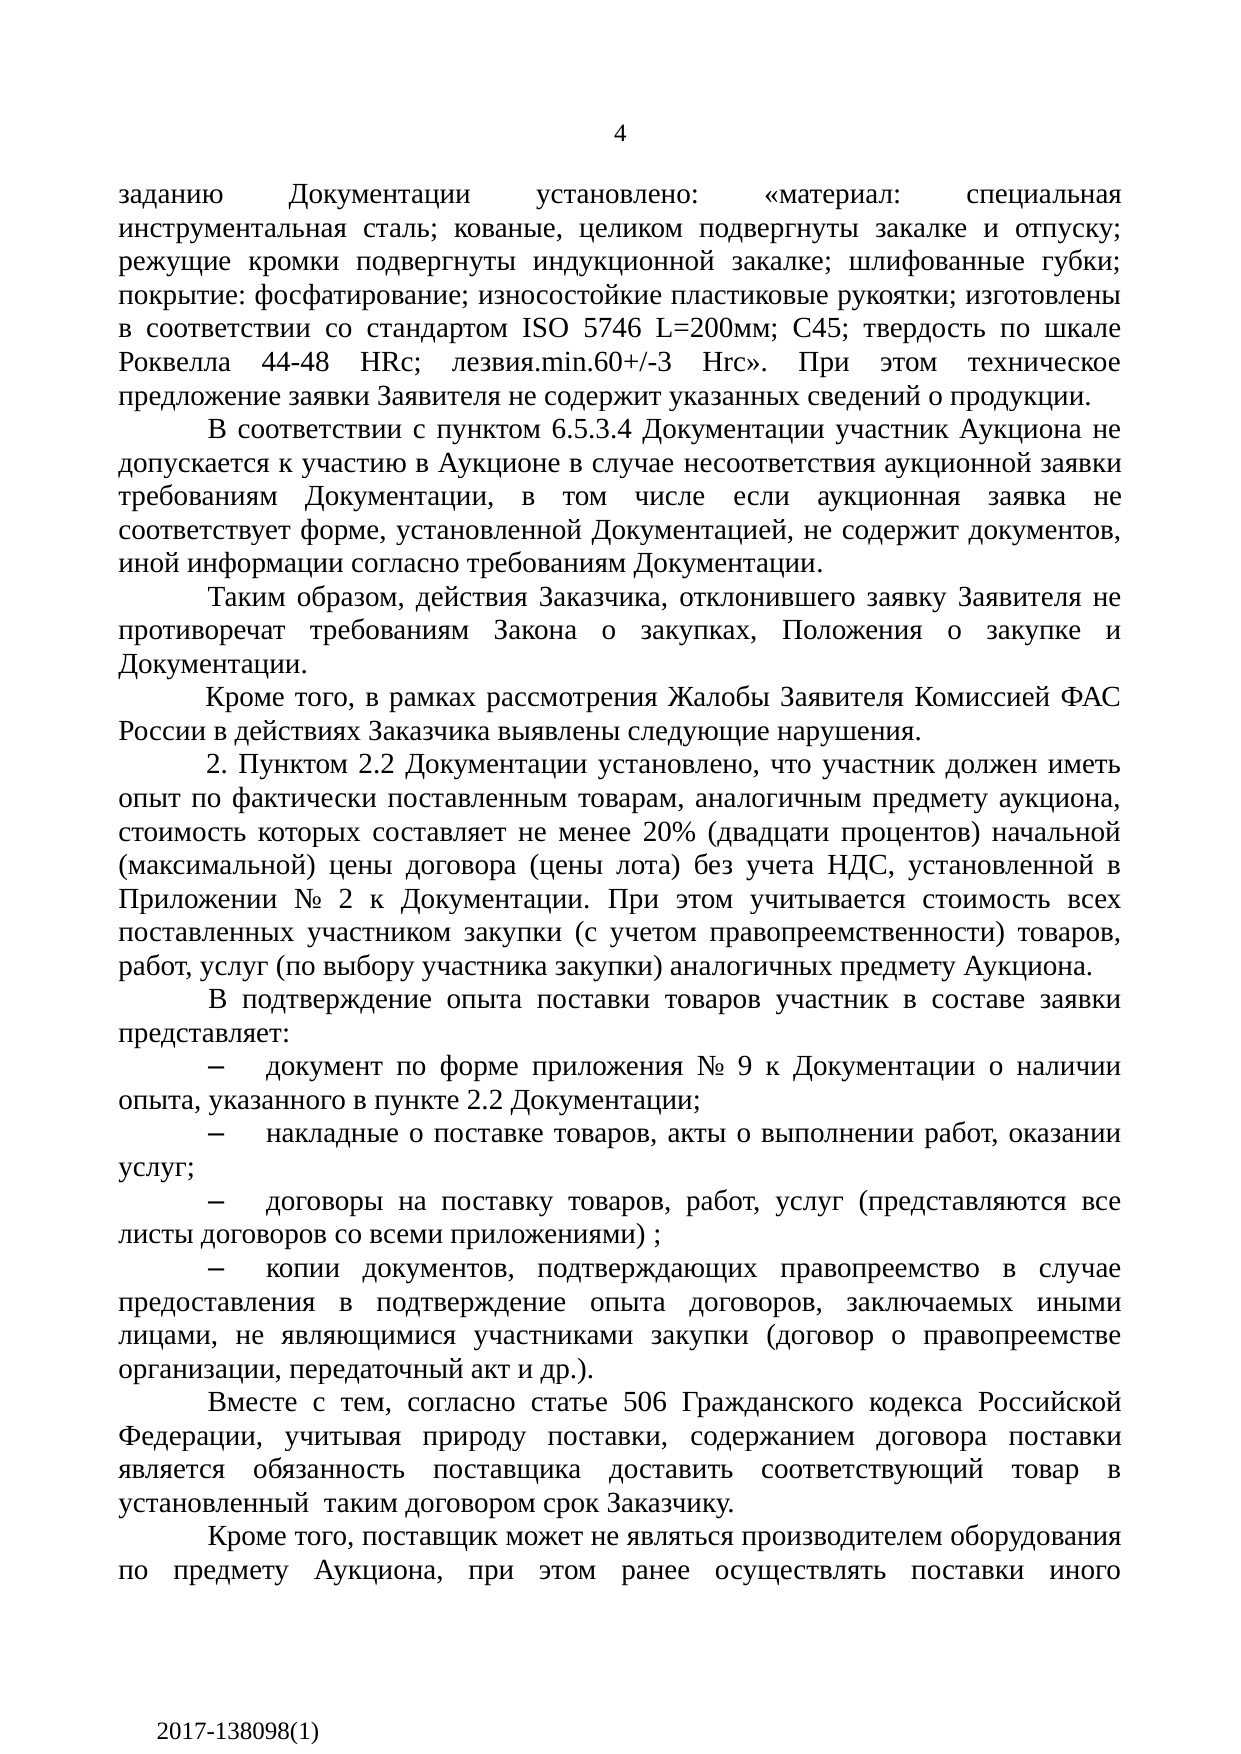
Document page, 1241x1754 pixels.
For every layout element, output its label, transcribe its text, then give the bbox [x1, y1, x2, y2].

list накладные о поставке товаров, акты о выполнении работ, оказании услуг; [118, 1116, 1122, 1183]
text 2. Пунктом 2.2 Документации установлено, что участник должен иметь опыт по фактически поставленным товарам, аналогичным предмету аукциона, стоимость которых составляет не менее 20% (двадцати процентов) начальной (максимальной) цены договора (цены лота) без учета НДС, установленной в Приложении № 2 к Документации. При этом учитывается стоимость всех поставленных участником закупки (с учетом правопреемственности) товаров, работ, услуг (по выбору участника закупки) аналогичных предмету Аукциона. [118, 747, 1122, 981]
list копии документов, подтверждающих правопреемство в случае предоставления в подтверждение опыта договоров, заключаемых иными лицами, не являющимися участниками закупки (договор о правопреемстве организации, передаточный акт и др.). [118, 1250, 1122, 1384]
text Таким образом, действия Заказчика, отклонившего заявку Заявителя не противоречат требованиям Закона о закупках, Положения о закупке и Документации. [118, 579, 1122, 679]
list документ по форме приложения № 9 к Документации о наличии опыта, указанного в пункте 2.2 Документации; [118, 1048, 1122, 1116]
text В подтверждение опыта поставки товаров участник в составе заявки представляет: [118, 981, 1122, 1048]
text Вместе с тем, согласно статье 506 Гражданского кодекса Российской Федерации, учитывая природу поставки, содержанием договора поставки является обязанность поставщика доставить соответствующий товар в установленный таким договором срок Заказчику. [118, 1384, 1122, 1518]
text Кроме того, поставщик может не являться производителем оборудования по предмету Аукциона, при этом ранее осуществлять поставки иного [118, 1518, 1122, 1586]
text Кроме того, в рамках рассмотрения Жалобы Заявителя Комиссией ФАС России в действиях Заказчика выявлены следующие нарушения. [118, 679, 1122, 747]
list договоры на поставку товаров, работ, услуг (представляются все листы договоров со всеми приложениями) ; [118, 1183, 1122, 1250]
text В соответствии с пунктом 6.5.3.4 Документации участник Аукциона не допускается к участию в Аукционе в случае несоответствия аукционной заявки требованиям Документации, в том числе если аукционная заявка не соответствует форме, установленной Документацией, не содержит документов, иной информации согласно требованиям Документации. [118, 411, 1122, 579]
text заданию Документации установлено: «материал: специальная инструментальная сталь; кованые, целиком подвергнуты закалке и отпуску; режущие кромки подвергнуты индукционной закалке; шлифованные губки; покрытие: фосфатирование; износостойкие пластиковые рукоятки; изготовлены в соответствии со стандартом ISO 5746 L=200мм; С45; твердость по шкале Роквелла 44-48 HRc; лезвия.min.60+/-3 Hrc». При этом техническое предложение заявки Заявителя не содержит указанных сведений о продукции. [118, 176, 1122, 411]
